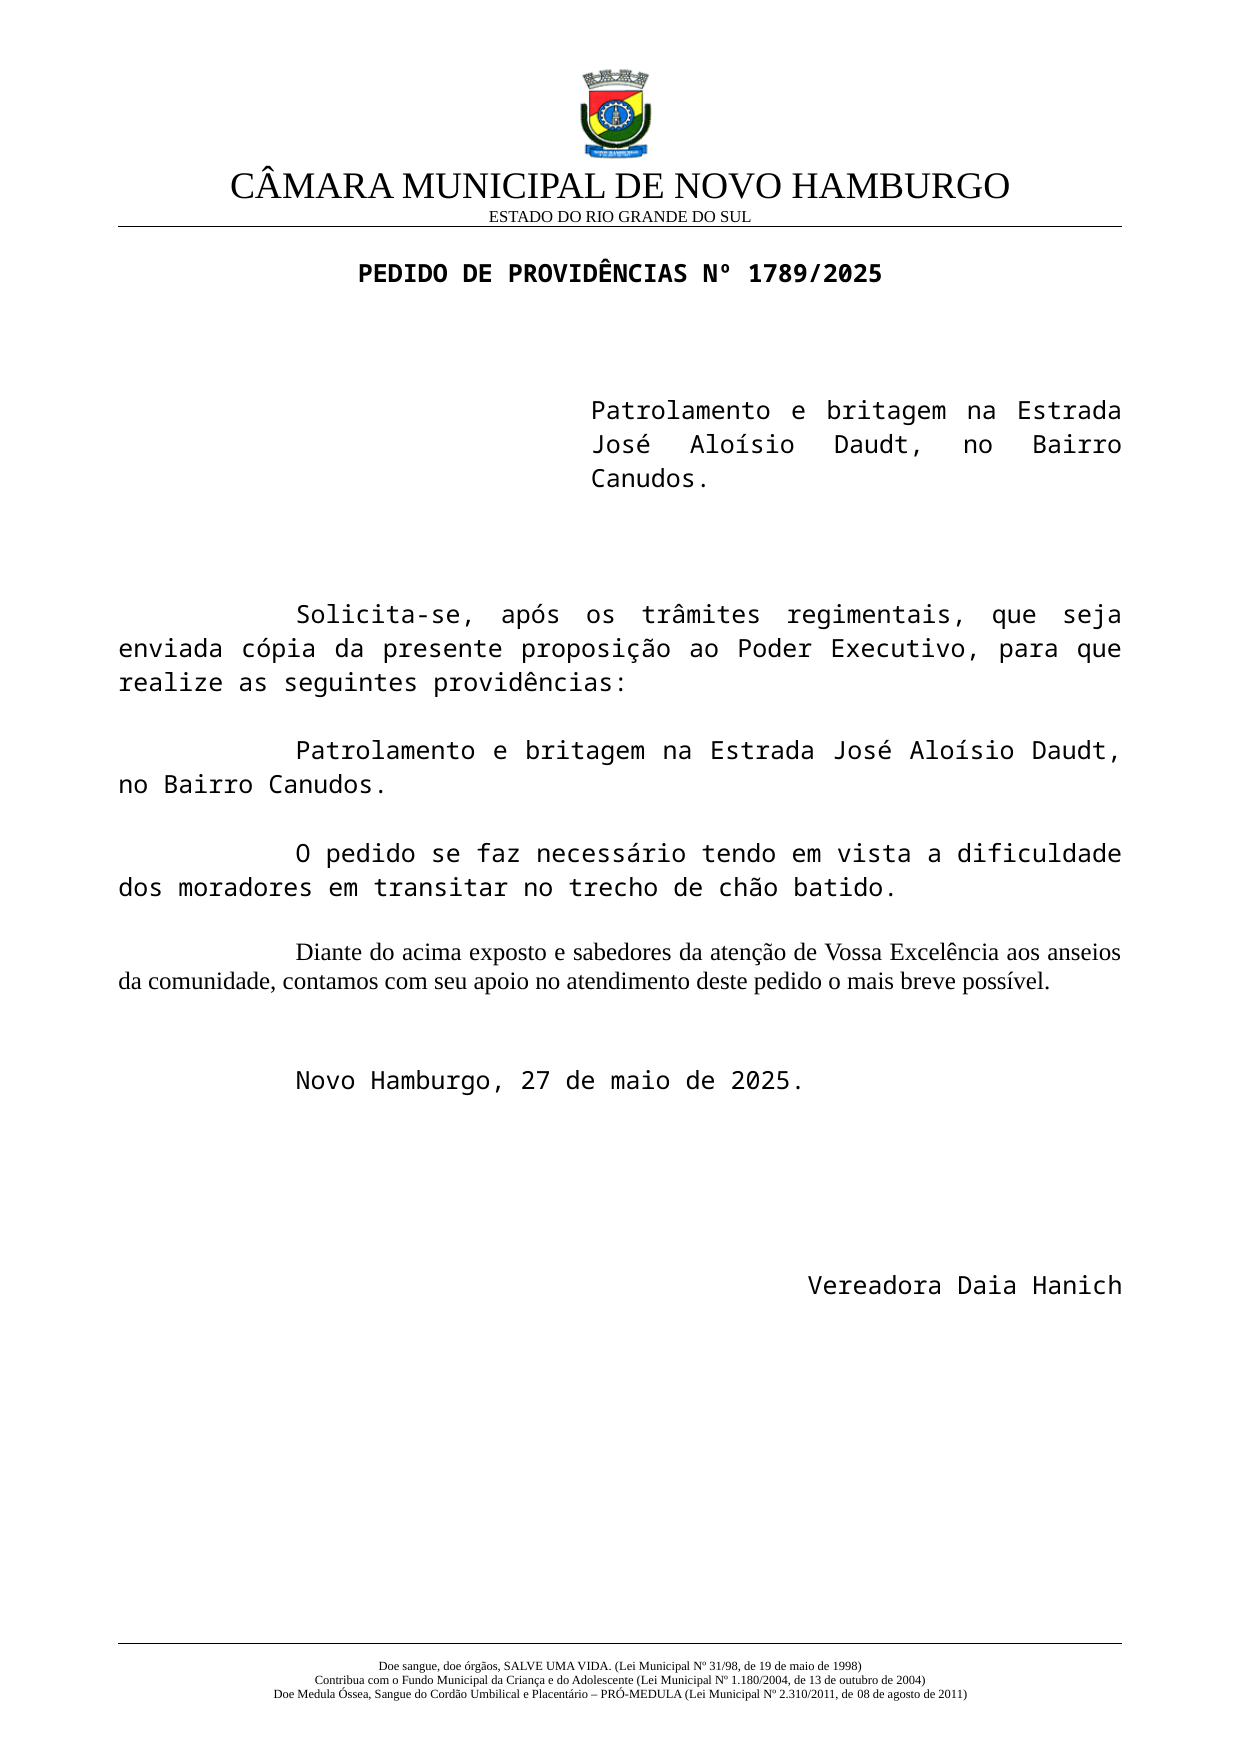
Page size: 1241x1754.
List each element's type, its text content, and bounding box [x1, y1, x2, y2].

text Novo Hamburgo, 27 de maio de 2025. [118, 1063, 1122, 1097]
text Vereadora Daia Hanich [118, 1267, 1122, 1301]
text Patrolamento e britagem na Estrada José Aloísio Daudt, no Bairro Canudos. [118, 733, 1122, 801]
text Solicita-se, após os trâmites regimentais, que seja enviada cópia da presente proposição ao Poder Executivo, para que realize as seguintes providências: [118, 597, 1122, 699]
text O pedido se faz necessário tendo em vista a dificuldade dos moradores em transitar no trecho de chão batido. [118, 835, 1122, 903]
text Diante do acima exposto e sabedores da atenção de Vossa Excelência aos anseios da comunidade, contamos com seu apoio no atendimento deste pedido o mais breve possível. [118, 937, 1122, 995]
text Patrolamento e britagem na Estrada José Aloísio Daudt, no Bairro Canudos. [591, 392, 1122, 494]
text PEDIDO DE PROVIDÊNCIAS Nº 1789/2025 [118, 256, 1122, 290]
picture [574, 62, 655, 163]
